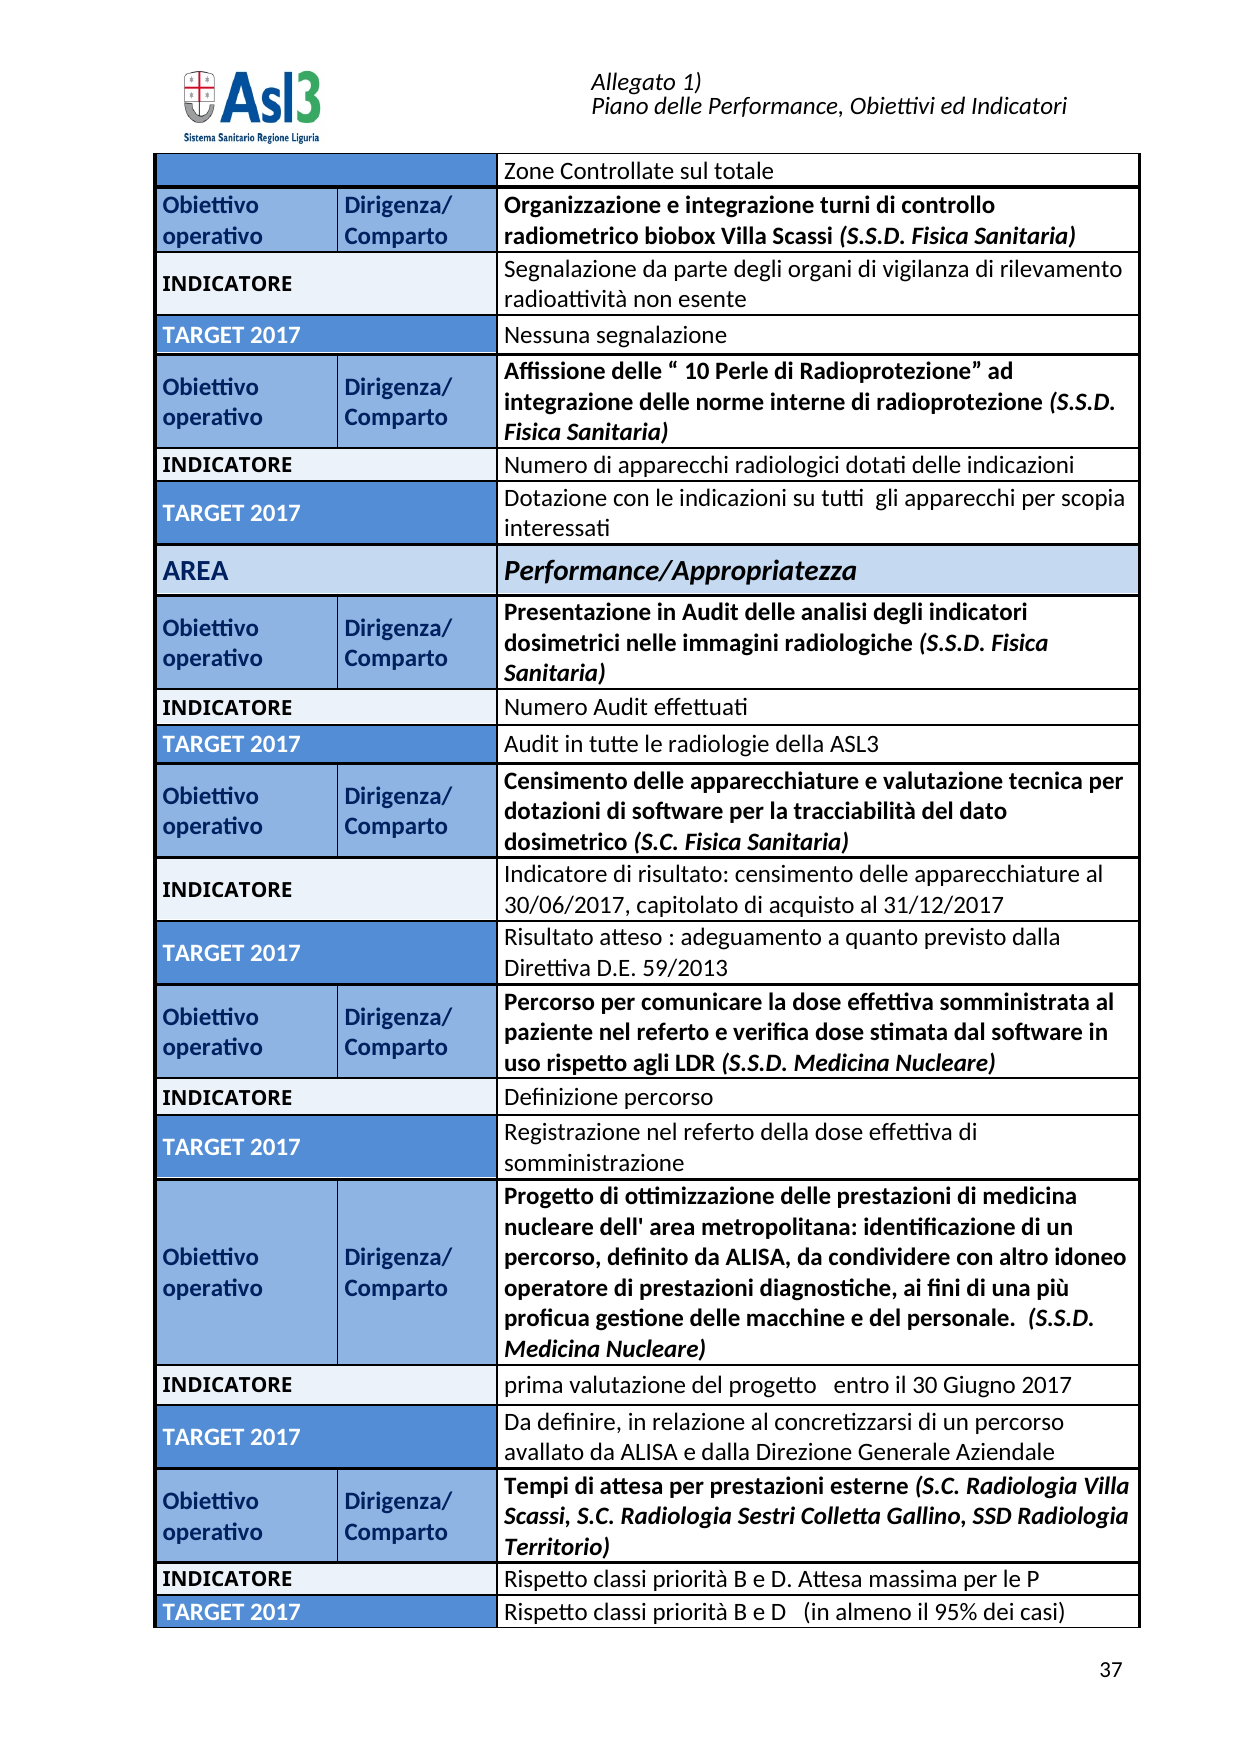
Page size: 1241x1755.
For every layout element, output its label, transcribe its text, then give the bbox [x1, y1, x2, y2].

table_cell Organizzazione e integrazione turni di controllo radiometrico biobox Villa Scassi (S.S.D. Fisica Sanitaria) [498, 189, 1138, 251]
table_cell [337, 482, 496, 543]
table_cell [337, 1116, 496, 1177]
table_cell Obiettivo operativo [157, 597, 337, 688]
table_cell Nessuna segnalazione [498, 316, 1138, 352]
table_cell TARGET 2017 [157, 1596, 337, 1627]
table_cell Obiettivo operativo [157, 765, 337, 856]
table_cell Segnalazione da parte degli organi di vigilanza di rilevamento radioattività non esente [498, 253, 1138, 314]
table_cell AREA [157, 546, 496, 593]
table_cell INDICATORE [157, 859, 496, 919]
table_cell [337, 1406, 496, 1467]
table_cell Da definire, in relazione al concretizzarsi di un percorso avallato da ALISA e dalla Direzione Generale Aziendale [498, 1406, 1138, 1467]
table_cell Rispetto classi priorità B e D. Attesa massima per le P [498, 1564, 1138, 1594]
table_cell INDICATORE [157, 690, 496, 723]
table_cell TARGET 2017 [157, 1116, 337, 1177]
table_cell TARGET 2017 [157, 726, 337, 762]
table_cell Dirigenza/ Comparto [338, 597, 496, 688]
table_cell Progetto di ottimizzazione delle prestazioni di medicina nucleare dell' area metropolitana: identificazione di un percorso, definito da ALISA, da condividere con altro idoneo operatore di prestazioni diagnostiche, ai fini di una più proficua gestione delle macchine e del personale. (S.S.D. Medicina Nucleare) [498, 1181, 1138, 1364]
table_cell Definizione percorso [498, 1079, 1138, 1114]
table_cell Percorso per comunicare la dose effettiva somministrata al paziente nel referto e verifica dose stimata dal software in uso rispetto agli LDR (S.S.D. Medicina Nucleare) [498, 986, 1138, 1077]
table_cell [337, 316, 496, 352]
table_cell Performance/Appropriatezza [498, 546, 1138, 593]
table_cell INDICATORE [157, 1564, 496, 1594]
table_cell Tempi di attesa per prestazioni esterne (S.C. Radiologia Villa Scassi, S.C. Radiologia Sestri Colletta Gallino, SSD Radiologia Territorio) [498, 1470, 1138, 1561]
table_cell Zone Controllate sul totale [498, 154, 1138, 185]
table_cell Obiettivo operativo [157, 1470, 337, 1561]
table_cell Obiettivo operativo [157, 356, 337, 447]
table_cell [337, 922, 496, 983]
table_cell Censimento delle apparecchiature e valutazione tecnica per dotazioni di software per la tracciabilità del dato dosimetrico (S.C. Fisica Sanitaria) [498, 765, 1138, 856]
table_cell Numero Audit effettuati [498, 690, 1138, 723]
table_cell Dirigenza/ Comparto [338, 356, 496, 447]
table_cell Obiettivo operativo [157, 1181, 337, 1364]
table_cell TARGET 2017 [157, 482, 337, 543]
table_cell Audit in tutte le radiologie della ASL3 [498, 726, 1138, 762]
table_cell Indicatore di risultato: censimento delle apparecchiature al 30/06/2017, capitolato di acquisto al 31/12/2017 [498, 859, 1138, 919]
table_cell Obiettivo operativo [157, 986, 337, 1077]
table_cell INDICATORE [157, 449, 496, 480]
table_cell INDICATORE [157, 1079, 496, 1114]
table_cell prima valutazione del progetto entro il 30 Giugno 2017 [498, 1366, 1138, 1404]
table_cell [337, 726, 496, 762]
table_cell TARGET 2017 [157, 922, 337, 983]
table_cell Numero di apparecchi radiologici dotati delle indicazioni [498, 449, 1138, 480]
table_cell INDICATORE [157, 253, 496, 314]
table_cell Dirigenza/ Comparto [338, 1181, 496, 1364]
table_cell Dirigenza/ Comparto [338, 1470, 496, 1561]
table_cell Risultato atteso : adeguamento a quanto previsto dalla Direttiva D.E. 59/2013 [498, 922, 1138, 983]
table_cell [337, 154, 496, 185]
table_cell Affissione delle “ 10 Perle di Radioprotezione” ad integrazione delle norme interne di radioprotezione (S.S.D. Fisica Sanitaria) [498, 356, 1138, 447]
table_cell INDICATORE [157, 1366, 496, 1404]
table_cell Presentazione in Audit delle analisi degli indicatori dosimetrici nelle immagini radiologiche (S.S.D. Fisica Sanitaria) [498, 597, 1138, 688]
table_cell Dirigenza/ Comparto [338, 189, 496, 251]
table_cell Rispetto classi priorità B e D (in almeno il 95% dei casi) [498, 1596, 1138, 1627]
table_cell Dotazione con le indicazioni su tutti gli apparecchi per scopia interessati [498, 482, 1138, 543]
table_cell Dirigenza/ Comparto [338, 765, 496, 856]
table_cell Obiettivo operativo [157, 189, 337, 251]
table_cell TARGET 2017 [157, 316, 337, 352]
table_cell Dirigenza/ Comparto [338, 986, 496, 1077]
table_cell Registrazione nel referto della dose effettiva di somministrazione [498, 1116, 1138, 1177]
table_cell [337, 1596, 496, 1627]
table_cell TARGET 2017 [157, 1406, 337, 1467]
table_cell [157, 154, 337, 185]
